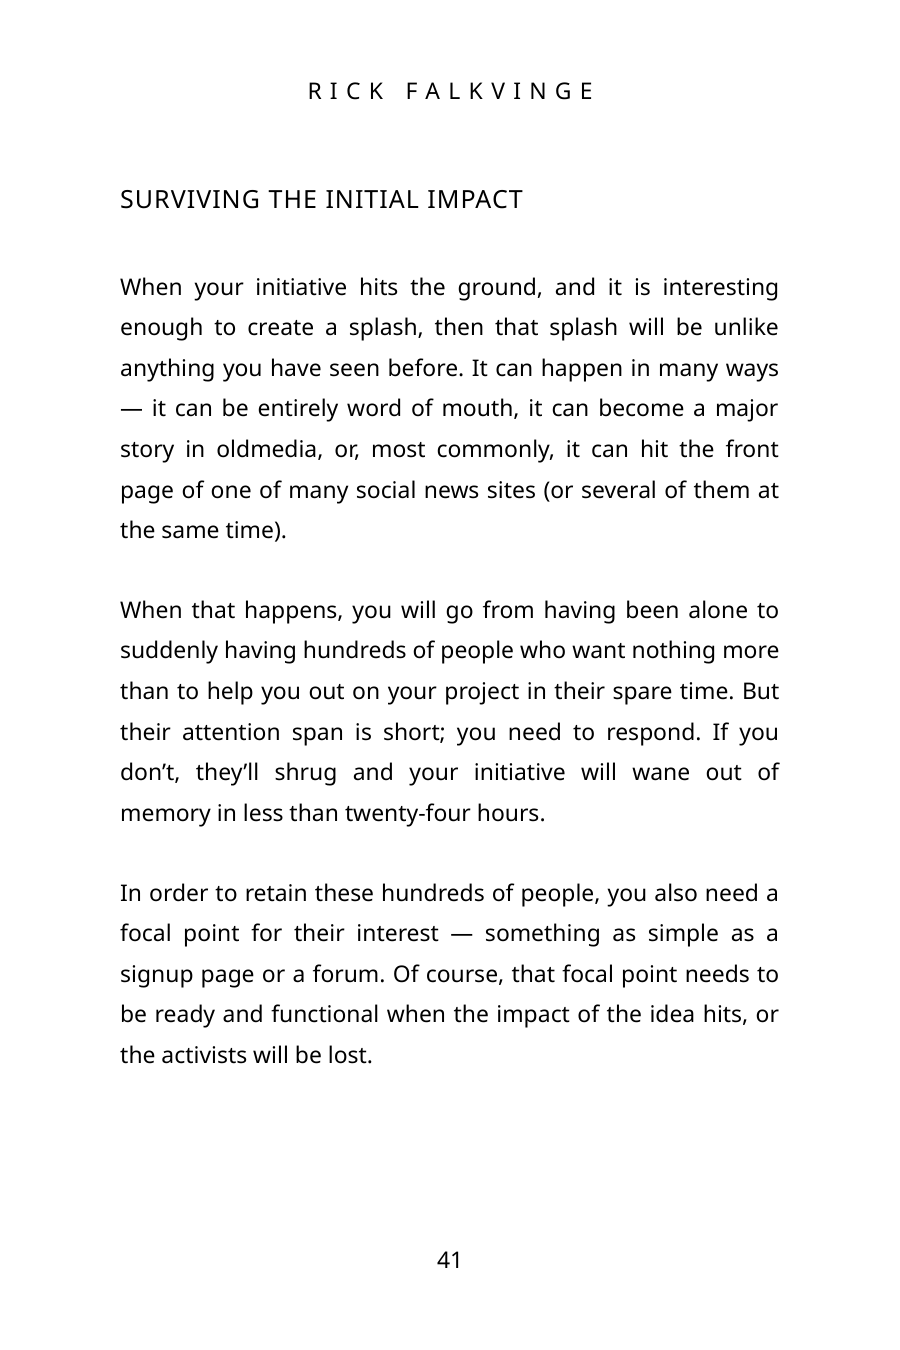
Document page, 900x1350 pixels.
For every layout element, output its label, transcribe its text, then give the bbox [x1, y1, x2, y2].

subtitle Surviving the initial impact [120, 181, 780, 215]
text When your initiative hits the ground, and it is interesting enough to create a splash, then that splash will be unlike anything you have seen before. It can happen in many ways — it can be entirely word of mouth, it can become a major story in oldmedia, or, most commonly, it can hit the front page of one of many social news sites (or several of them at the same time). [120, 271, 780, 546]
text In order to retain these hundreds of people, you also need a focal point for their interest — something as simple as a signup page or a forum. Of course, that focal point needs to be ready and functional when the impact of the idea hits, or the activists will be lost. [120, 877, 780, 1070]
text When that happens, you will go from having been alone to suddenly having hundreds of people who want nothing more than to help you out on your project in their spare time. But their attention span is short; you need to respond. If you don’t, they’ll shrug and your initiative will wane out of memory in less than twenty-four hours. [120, 594, 780, 828]
